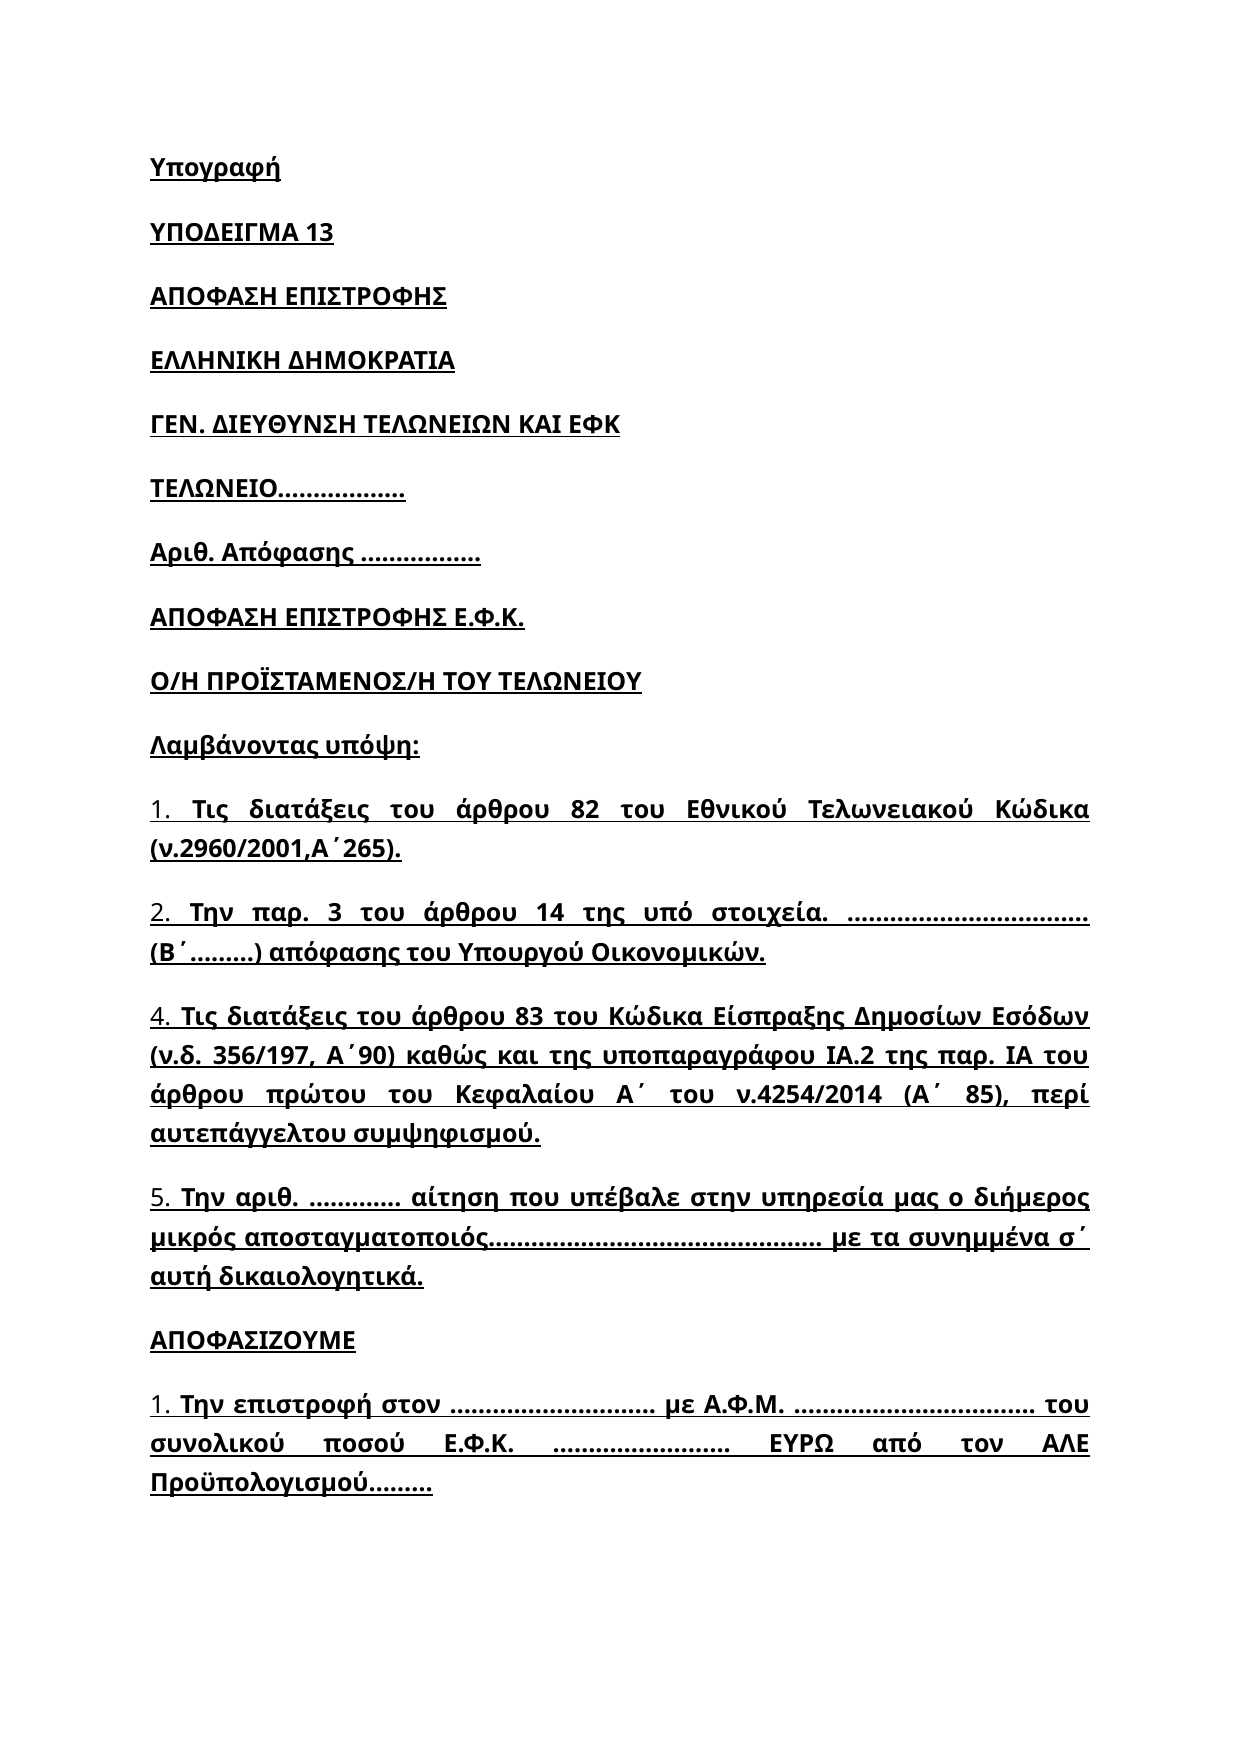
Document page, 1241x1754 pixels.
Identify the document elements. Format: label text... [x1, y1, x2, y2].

text Ο/Η ΠΡΟΪΣΤΑΜΕΝΟΣ/Η ΤΟΥ ΤΕΛΩΝΕΙΟΥ [150, 663, 1090, 697]
text ΕΛΛΗΝΙΚΗ ΔΗΜΟΚΡΑΤΙΑ [150, 342, 1090, 377]
text ΑΠΟΦΑΣΙΖΟΥΜΕ [150, 1322, 1090, 1357]
text (Β΄………) απόφασης του Υπουργού Οικονομικών. [150, 926, 1090, 968]
text ΤΕΛΩΝΕΙΟ……………… [150, 471, 1090, 505]
text 1. Τις διατάξεις του άρθρου 82 του Εθνικού Τελωνειακού Κώδικα [150, 792, 1090, 821]
text Προϋπολογισμού……… [150, 1457, 1090, 1499]
text (ν.2960/2001,Α΄265). [150, 822, 1090, 865]
text Υπογραφή [150, 150, 1090, 184]
text (ν.δ. 356/197, Α΄90) καθώς και της υποπαραγράφου ΙΑ.2 της παρ. ΙΑ του άρθρου πρώτου του Κεφαλαίου Α΄ του ν.4254/2014 (Α΄ 85), περί [150, 1029, 1090, 1106]
text αυτεπάγγελτου συμψηφισμού. [150, 1107, 1090, 1150]
text ΑΠΟΦΑΣΗ ΕΠΙΣΤΡΟΦΗΣ Ε.Φ.Κ. [150, 599, 1090, 633]
text 1. Την επιστροφή στον ……….………………. με Α.Φ.Μ. ……………………………. του [150, 1387, 1090, 1416]
text ΓΕΝ. ΔΙΕΥΘΥΝΣΗ ΤΕΛΩΝΕΙΩΝ ΚΑΙ ΕΦΚ [150, 407, 1090, 441]
text 4. Τις διατάξεις του άρθρου 83 του Κώδικα Είσπραξης Δημοσίων Εσόδων [150, 998, 1090, 1027]
text ΑΠΟΦΑΣΗ ΕΠΙΣΤΡΟΦΗΣ [150, 278, 1090, 312]
text Αριθ. Απόφασης …………….. [150, 535, 1090, 569]
text ΥΠΟΔΕΙΓΜΑ 13 [150, 214, 1090, 248]
text μικρός αποσταγματοποιός……………………………………….. με τα συνημμένα σ΄ [150, 1211, 1090, 1248]
text 2. Την παρ. 3 του άρθρου 14 της υπό στοιχεία. ………………………….… [150, 895, 1090, 924]
text αυτή δικαιολογητικά. [150, 1250, 1090, 1292]
text Λαμβάνοντας υπόψη: [150, 727, 1090, 762]
text 5. Την αριθ. …………. αίτηση που υπέβαλε στην υπηρεσία μας ο διήμερος [150, 1180, 1090, 1209]
text συνολικού ποσού Ε.Φ.Κ. ……………………. ΕΥΡΩ από τον ΑΛΕ [150, 1417, 1090, 1455]
